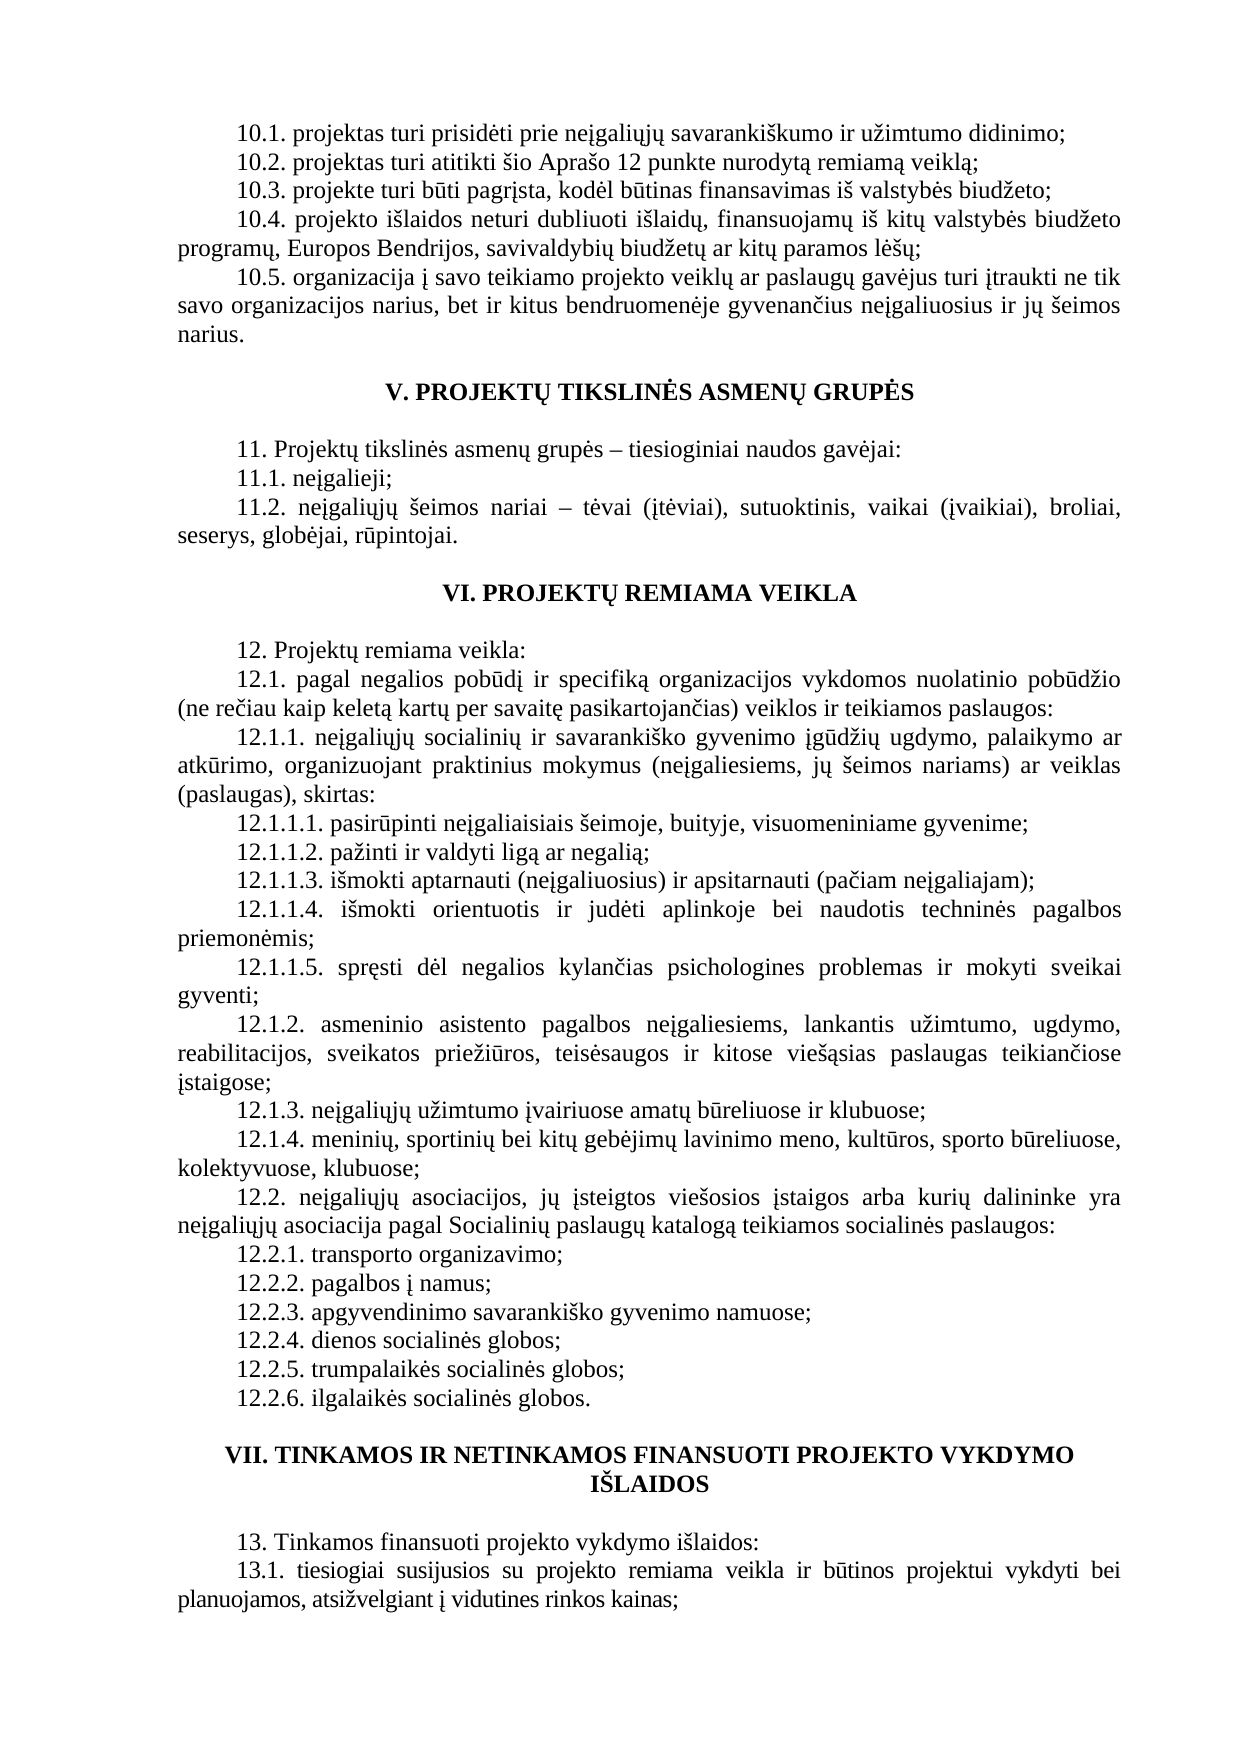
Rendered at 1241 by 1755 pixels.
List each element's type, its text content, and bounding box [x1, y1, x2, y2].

text 12.1.1.1. pasirūpinti neįgaliaisiais šeimoje, buityje, visuomeniniame gyvenime; [177, 808, 1122, 837]
text V. PROJEKTŲ TIKSLINĖS ASMENŲ GRUPĖS [177, 377, 1122, 406]
text 10.1. projektas turi prisidėti prie neįgaliųjų savarankiškumo ir užimtumo didinimo; [177, 118, 1122, 147]
text 12.1.1.3. išmokti aptarnauti (neįgaliuosius) ir apsitarnauti (pačiam neįgaliajam); [177, 866, 1122, 894]
text 13. Tinkamos finansuoti projekto vykdymo išlaidos: [177, 1527, 1122, 1556]
text 11.1. neįgalieji; [177, 463, 1122, 492]
text VI. PROJEKTŲ REMIAMA VEIKLA [177, 578, 1122, 607]
text 10.3. projekte turi būti pagrįsta, kodėl būtinas finansavimas iš valstybės biudžeto; [177, 176, 1122, 204]
text 12.1.3. neįgaliųjų užimtumo įvairiuose amatų būreliuose ir klubuose; [177, 1096, 1122, 1124]
text 10.5. organizacija į savo teikiamo projekto veiklų ar paslaugų gavėjus turi įtraukti ne tik savo organizacijos narius, bet ir kitus bendruomenėje gyvenančius neįgaliuosius ir jų šeimos narius. [177, 262, 1122, 348]
text 12.2. neįgaliųjų asociacijos, jų įsteigtos viešosios įstaigos arba kurių dalininke yra neįgaliųjų asociacija pagal Socialinių paslaugų katalogą teikiamos socialinės paslaugos: [177, 1182, 1122, 1239]
text 12.1.1.4. išmokti orientuotis ir judėti aplinkoje bei naudotis techninės pagalbos priemonėmis; [177, 894, 1122, 952]
text 12.1.4. meninių, sportinių bei kitų gebėjimų lavinimo meno, kultūros, sporto būreliuose, kolektyvuose, klubuose; [177, 1124, 1122, 1182]
text 11. Projektų tikslinės asmenų grupės – tiesioginiai naudos gavėjai: [177, 434, 1122, 463]
text 12.2.6. ilgalaikės socialinės globos. [177, 1383, 1122, 1412]
text 12. Projektų remiama veikla: [177, 636, 1122, 664]
text 12.2.4. dienos socialinės globos; [177, 1326, 1122, 1354]
text 10.2. projektas turi atitikti šio Aprašo 12 punkte nurodytą remiamą veiklą; [177, 147, 1122, 176]
text 12.1.1.2. pažinti ir valdyti ligą ar negalią; [177, 837, 1122, 866]
text 13.1. tiesiogiai susijusios su projekto remiama veikla ir būtinos projektui vykdyti bei planuojamos, atsižvelgiant į vidutines rinkos kainas; [177, 1556, 1122, 1613]
text 11.2. neįgaliųjų šeimos nariai – tėvai (įtėviai), sutuoktinis, vaikai (įvaikiai), broliai, seserys, globėjai, rūpintojai. [177, 492, 1122, 549]
text 12.1.2. asmeninio asistento pagalbos neįgaliesiems, lankantis užimtumo, ugdymo, reabilitacijos, sveikatos priežiūros, teisėsaugos ir kitose viešąsias paslaugas teikiančiose įstaigose; [177, 1009, 1122, 1096]
text 12.1.1. neįgaliųjų socialinių ir savarankiško gyvenimo įgūdžių ugdymo, palaikymo ar atkūrimo, organizuojant praktinius mokymus (neįgaliesiems, jų šeimos nariams) ar veiklas (paslaugas), skirtas: [177, 722, 1122, 808]
text 12.2.5. trumpalaikės socialinės globos; [177, 1354, 1122, 1383]
text VII. TINKAMOS IR NETINKAMOS FINANSUOTI PROJEKTO VYKDYMO IŠLAIDOS [177, 1441, 1122, 1498]
text 12.2.2. pagalbos į namus; [177, 1268, 1122, 1297]
text 12.1.1.5. spręsti dėl negalios kylančias psichologines problemas ir mokyti sveikai gyventi; [177, 952, 1122, 1009]
text 12.2.3. apgyvendinimo savarankiško gyvenimo namuose; [177, 1297, 1122, 1326]
text 12.1. pagal negalios pobūdį ir specifiką organizacijos vykdomos nuolatinio pobūdžio (ne rečiau kaip keletą kartų per savaitę pasikartojančias) veiklos ir teikiamos paslaugos: [177, 664, 1122, 722]
text 10.4. projekto išlaidos neturi dubliuoti išlaidų, finansuojamų iš kitų valstybės biudžeto programų, Europos Bendrijos, savivaldybių biudžetų ar kitų paramos lėšų; [177, 204, 1122, 262]
text 12.2.1. transporto organizavimo; [177, 1239, 1122, 1268]
